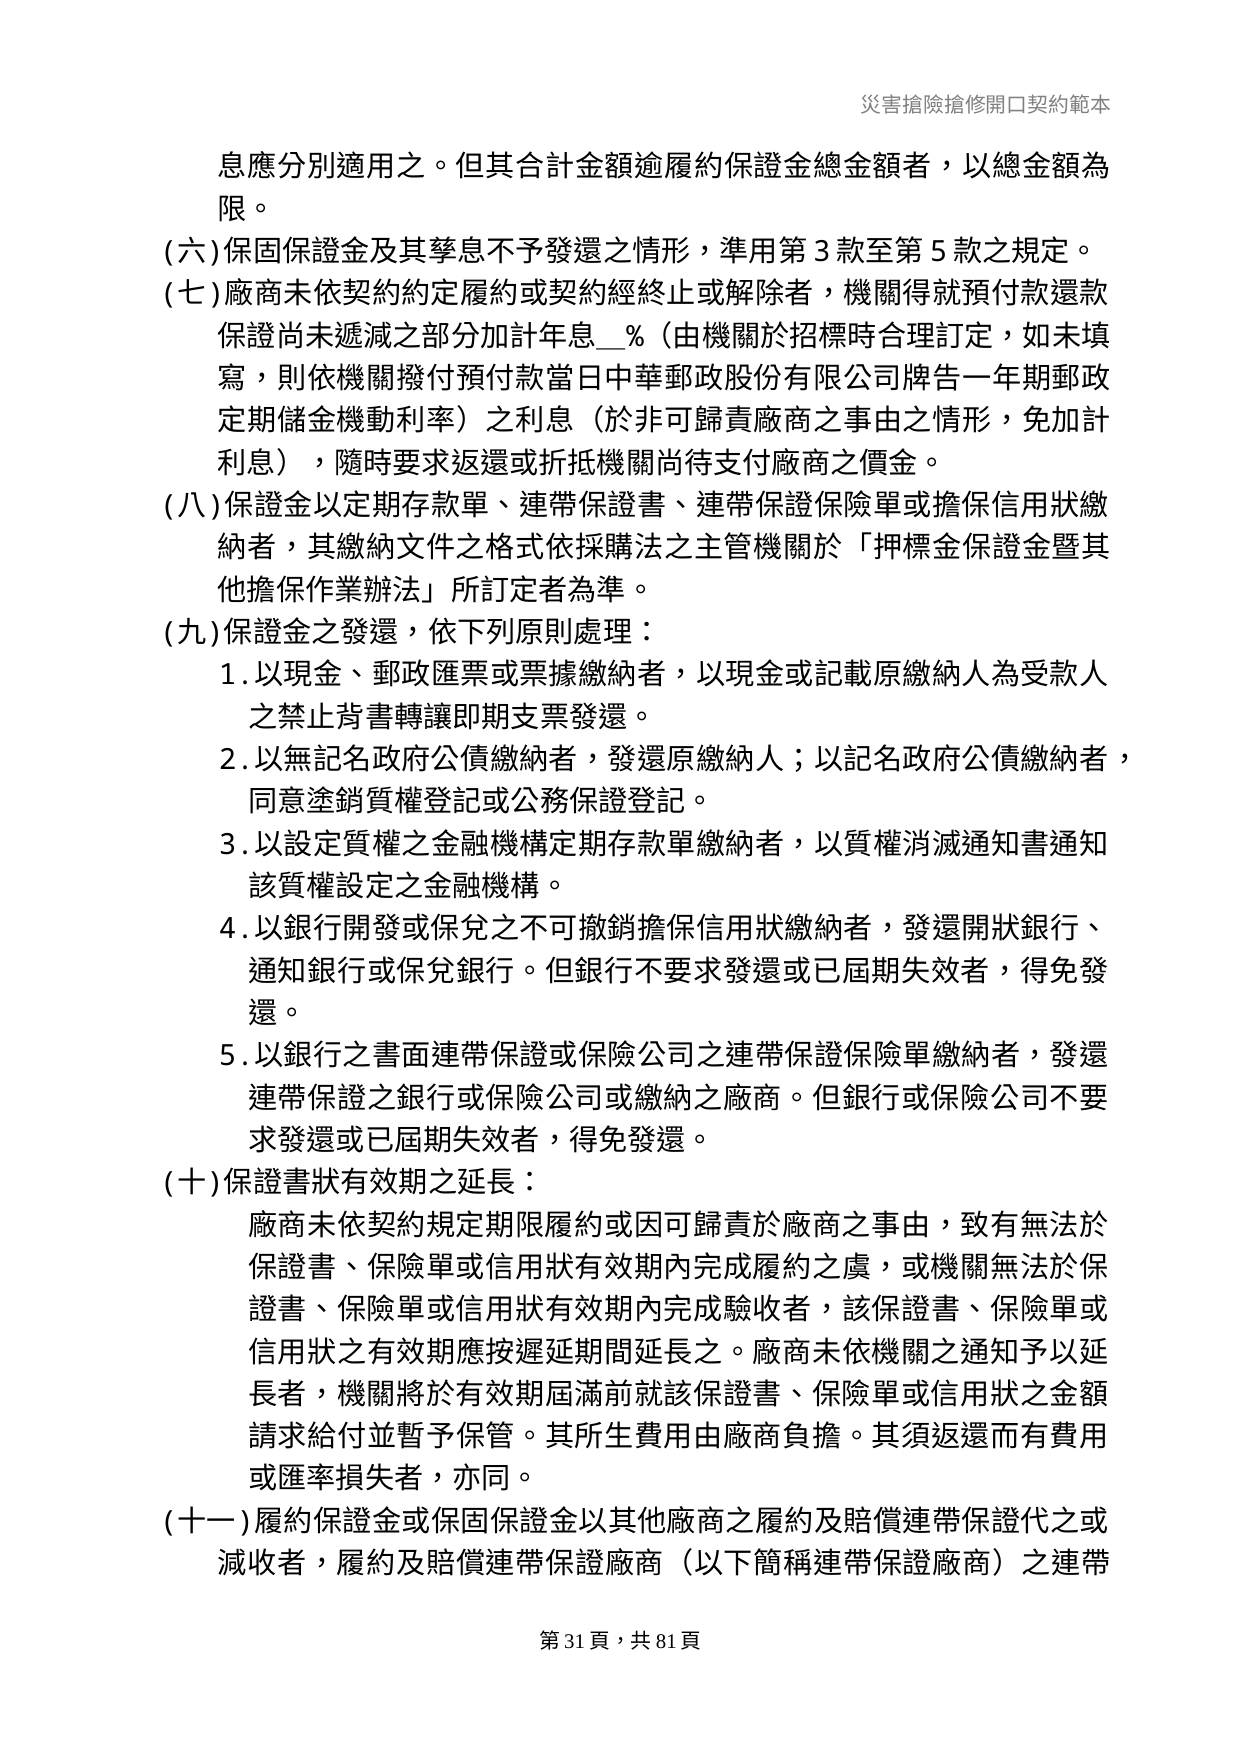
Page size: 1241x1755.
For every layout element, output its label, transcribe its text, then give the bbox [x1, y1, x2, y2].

text 廠商未依契約規定期限履約或因可歸責於廠商之事由，致有無法於保證書、保險單或信用狀有效期內完成履約之虞，或機關無法於保證書、保險單或信用狀有效期內完成驗收者，該保證書、保險單或信用狀之有效期應按遲延期間延長之。廠商未依機關之通知予以延長者，機關將於有效期屆滿前就該保證書、保險單或信用狀之金額請求給付並暫予保管。其所生費用由廠商負擔。其須返還而有費用或匯率損失者，亦同。 [248, 1201, 1110, 1497]
text (七)廠商未依契約約定履約或契約經終止或解除者，機關得就預付款還款保證尚未遞減之部分加計年息＿%（由機關於招標時合理訂定，如未填寫，則依機關撥付預付款當日中華郵政股份有限公司牌告一年期郵政定期儲金機動利率）之利息（於非可歸責廠商之事由之情形，免加計利息），隨時要求返還或折抵機關尚待支付廠商之價金。 [159, 270, 1110, 482]
text 5.以銀行之書面連帶保證或保險公司之連帶保證保險單繳納者，發還連帶保證之銀行或保險公司或繳納之廠商。但銀行或保險公司不要求發還或已屆期失效者，得免發還。 [218, 1032, 1110, 1159]
text (八)保證金以定期存款單、連帶保證書、連帶保證保險單或擔保信用狀繳納者，其繳納文件之格式依採購法之主管機關於「押標金保證金暨其他擔保作業辦法」所訂定者為準。 [159, 482, 1110, 608]
text 3.以設定質權之金融機構定期存款單繳納者，以質權消滅通知書通知該質權設定之金融機構。 [218, 820, 1110, 905]
text (十)保證書狀有效期之延長： [159, 1159, 1110, 1201]
text 息應分別適用之。但其合計金額逾履約保證金總金額者，以總金額為限。 [159, 143, 1110, 227]
text 1.以現金、郵政匯票或票據繳納者，以現金或記載原繳納人為受款人之禁止背書轉讓即期支票發還。 [218, 651, 1110, 736]
text 2.以無記名政府公債繳納者，發還原繳納人；以記名政府公債繳納者，同意塗銷質權登記或公務保證登記。 [218, 736, 1110, 820]
text 4.以銀行開發或保兌之不可撤銷擔保信用狀繳納者，發還開狀銀行、通知銀行或保兌銀行。但銀行不要求發還或已屆期失效者，得免發還。 [218, 905, 1110, 1032]
text (六)保固保證金及其孳息不予發還之情形，準用第3款至第5款之規定。 [159, 227, 1110, 270]
text (十一)履約保證金或保固保證金以其他廠商之履約及賠償連帶保證代之或減收者，履約及賠償連帶保證廠商（以下簡稱連帶保證廠商）之連帶 [159, 1497, 1110, 1582]
text (九)保證金之發還，依下列原則處理： [159, 608, 1110, 651]
